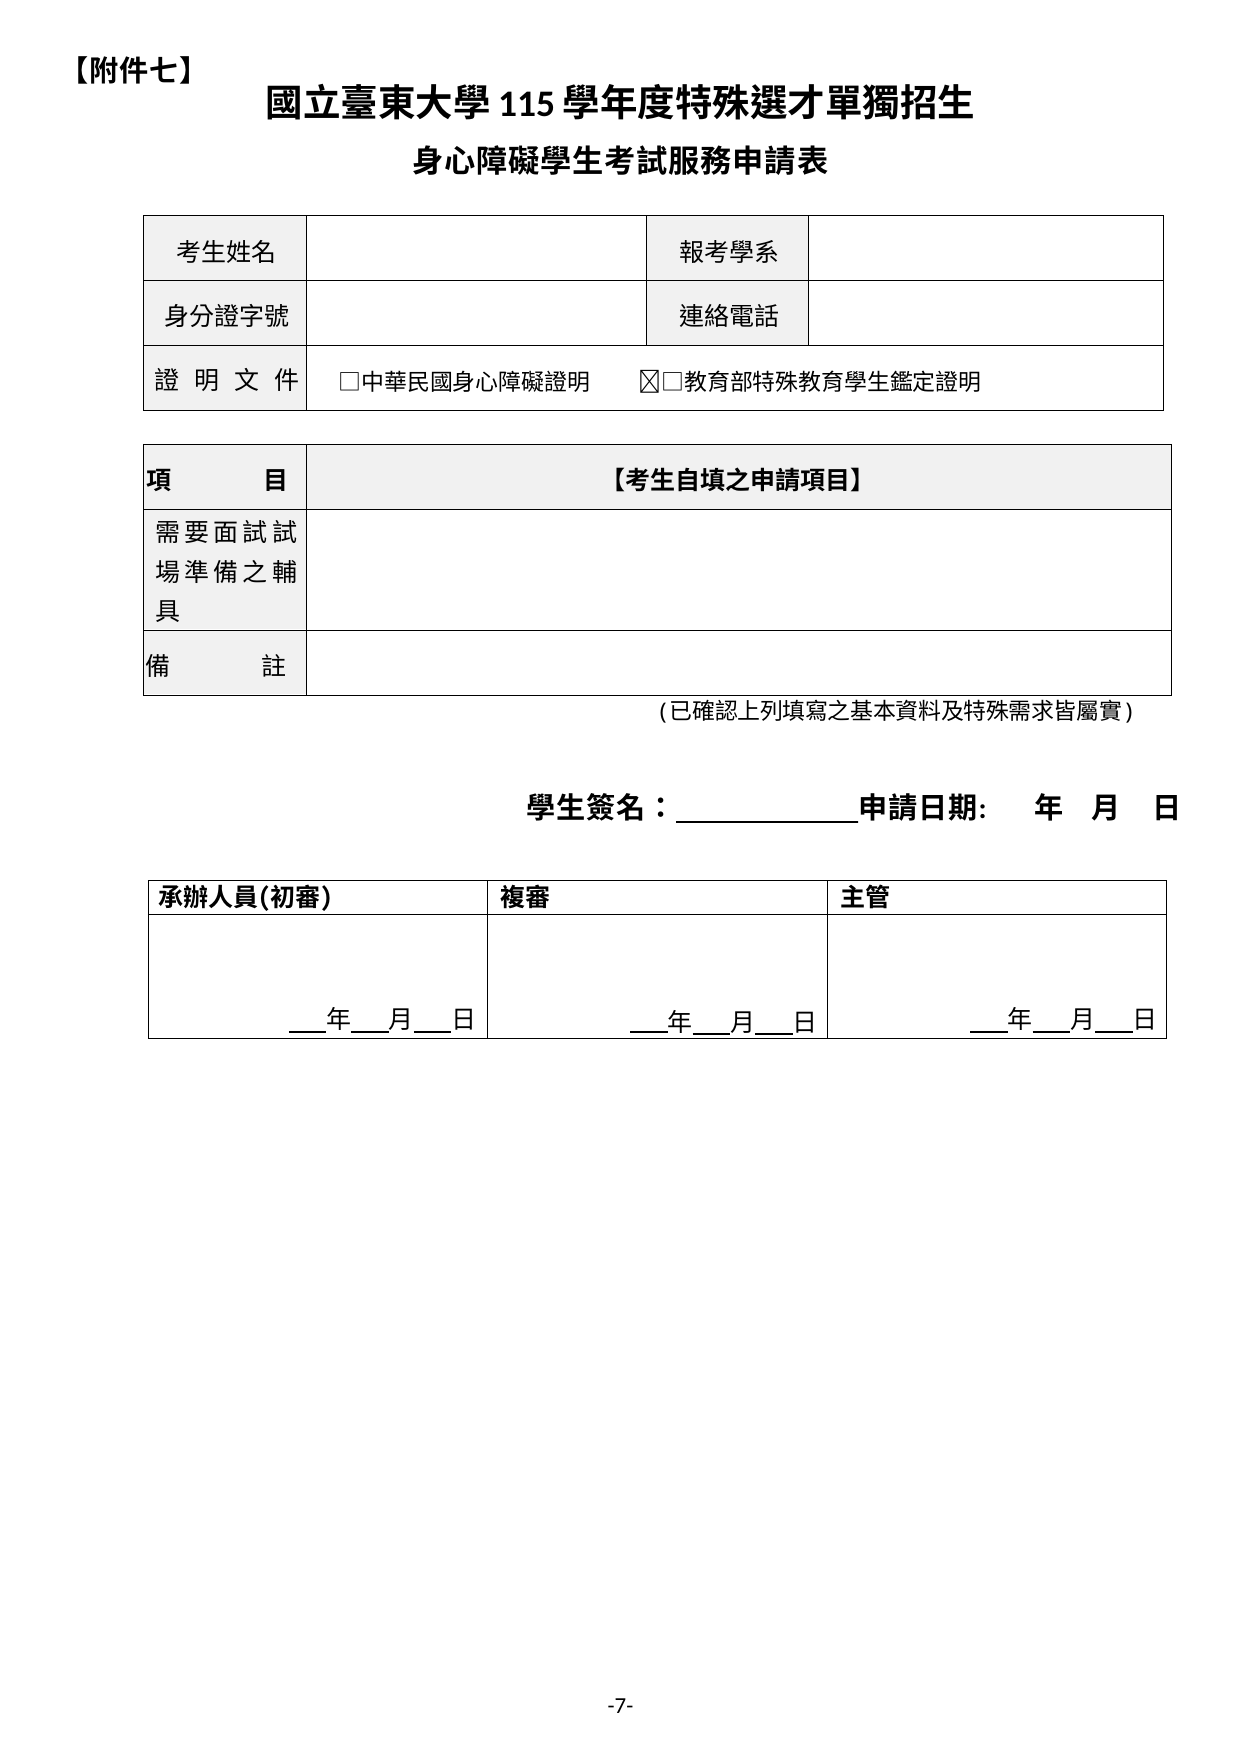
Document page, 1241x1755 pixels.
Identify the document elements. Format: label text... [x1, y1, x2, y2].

table_header [307, 216, 646, 280]
text 學生簽名： 申請日期: 年 月 日 [59, 784, 1181, 827]
table_header 主管 [828, 881, 1166, 913]
table_cell 年 月 日 [149, 915, 487, 1038]
table_cell 需要面試試 場準備之輔具 [144, 510, 306, 629]
table_cell 備 註 [144, 631, 306, 694]
table_header 考生姓名 [144, 216, 306, 280]
table_cell [307, 631, 1171, 694]
table_cell [809, 281, 1163, 345]
subtitle 身心障礙學生考試服務申請表 [59, 136, 1181, 181]
table_cell 年 月 日 [488, 915, 827, 1038]
table_header 項 目 [144, 445, 306, 509]
table_cell □中華民國身心障礙證明 □教育部特殊教育學生鑑定證明 [307, 346, 1163, 410]
table_header 承辦人員(初審) [149, 881, 487, 913]
subtitle 【附件七】 [59, 48, 1181, 90]
table_header 報考學系 [647, 216, 808, 280]
table_cell [307, 281, 646, 345]
text 國立臺東大學115學年度特殊選才單獨招生 [59, 90, 1181, 123]
table_header [809, 216, 1163, 280]
table_header 【考生自填之申請項目】 [307, 445, 1171, 509]
table_cell 年 月 日 [828, 915, 1166, 1038]
text (已確認上列填寫之基本資料及特殊需求皆屬實) [656, 696, 1181, 725]
table_header 複審 [488, 881, 827, 913]
table_cell 連絡電話 [647, 281, 808, 345]
table_cell [307, 510, 1171, 629]
table_cell 身分證字號 [144, 281, 306, 345]
table_cell 證 明 文 件 [144, 346, 306, 410]
